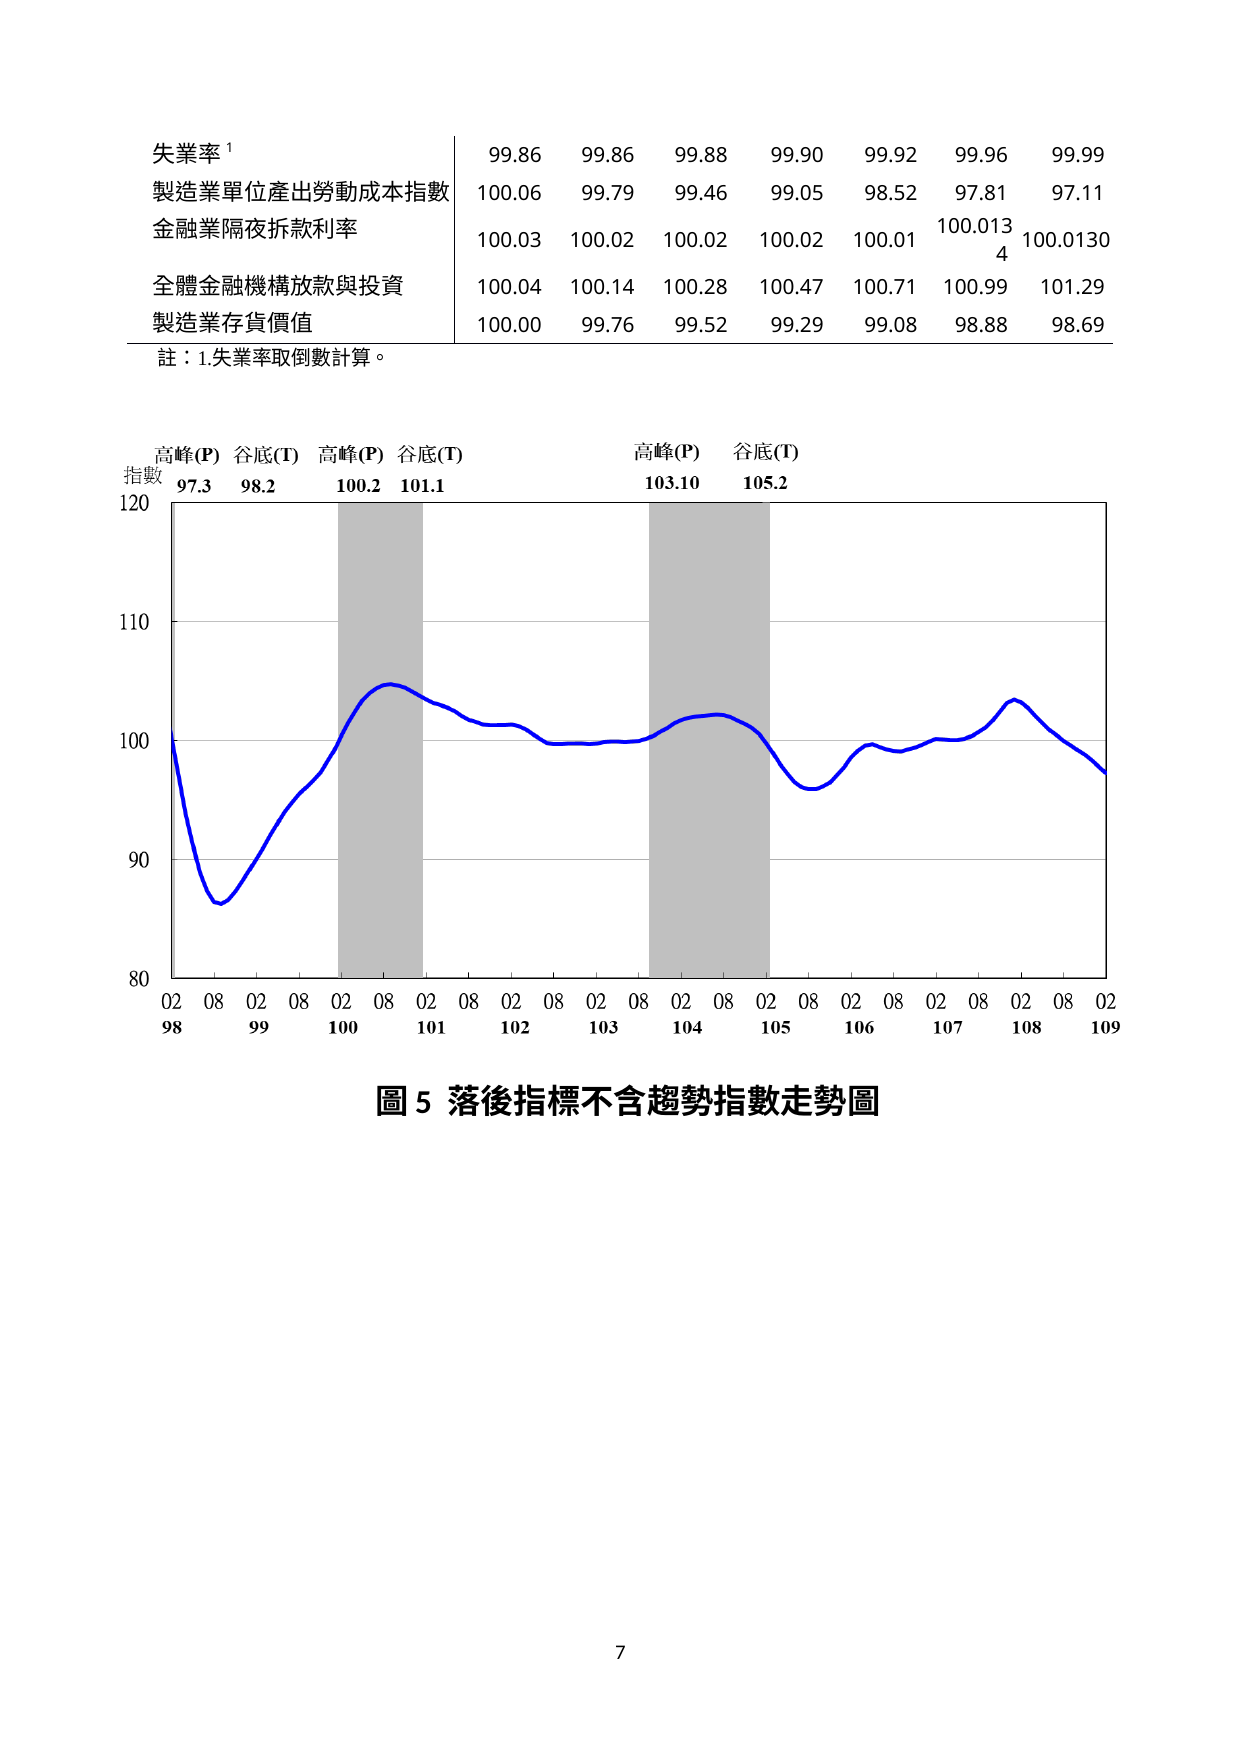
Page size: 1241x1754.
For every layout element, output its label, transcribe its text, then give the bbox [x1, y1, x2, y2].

picture [113, 135, 1132, 756]
text 圖5 落後指標不含趨勢指數走勢圖 [202, 784, 1053, 833]
